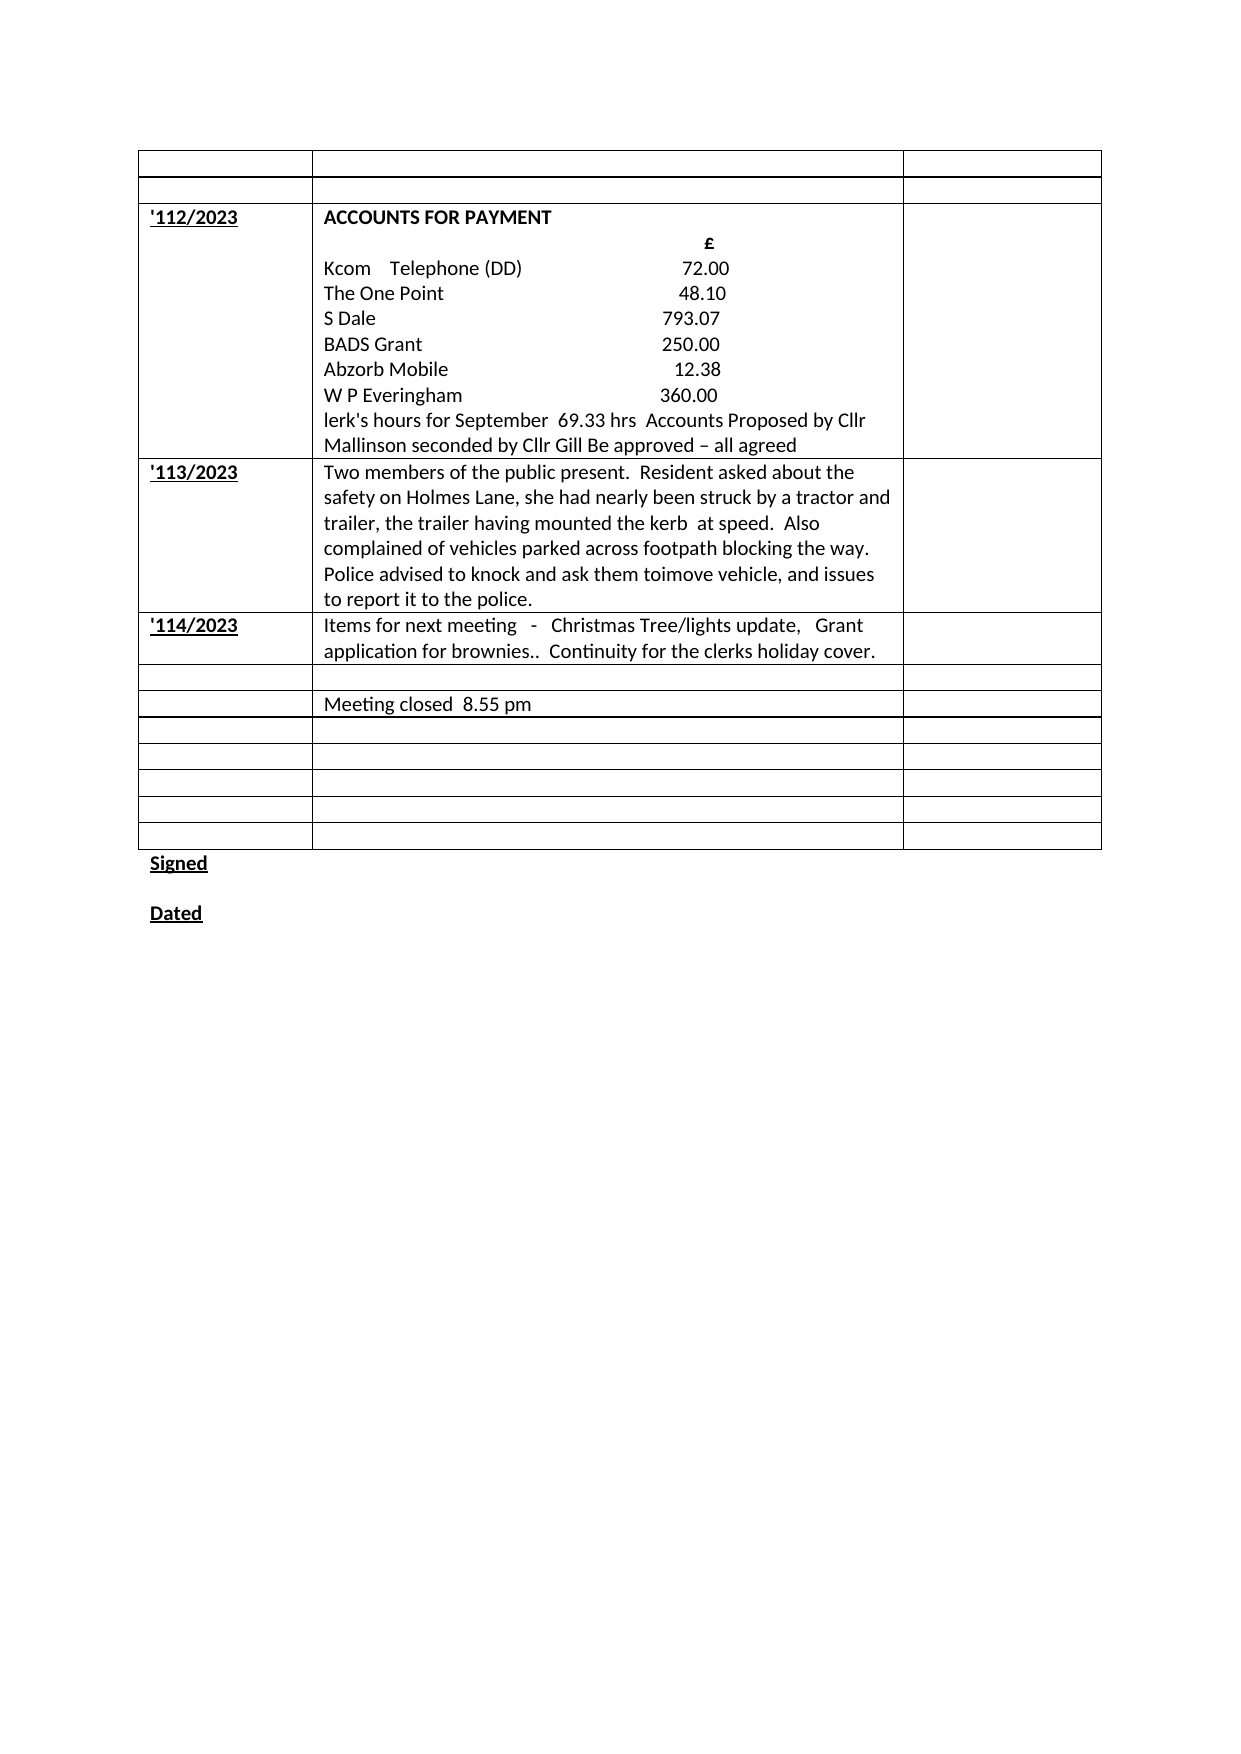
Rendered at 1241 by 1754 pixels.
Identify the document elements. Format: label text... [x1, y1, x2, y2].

table_cell [313, 797, 903, 822]
table_cell [139, 178, 312, 203]
table_cell [313, 178, 903, 203]
text Signed [150, 850, 1090, 875]
table_cell [313, 665, 903, 690]
table_cell [313, 770, 903, 796]
table_cell [904, 151, 1101, 176]
text Dated [150, 900, 1090, 925]
table_cell [904, 823, 1101, 849]
table_cell [904, 613, 1101, 663]
table_cell [313, 823, 903, 849]
table_cell [904, 770, 1101, 796]
table_cell [904, 204, 1101, 458]
table_cell [904, 691, 1101, 716]
table_cell [139, 691, 312, 716]
table_cell Two members of the public present. Resident asked about the safety on Holmes Lane, she had nearly been struck by a tractor and trailer, the trailer having mounted the kerb at speed. Also complained of vehicles parked across footpath blocking the way. Police advised to knock and ask them toimove vehicle, and issues to report it to the police. [313, 459, 903, 612]
table_cell [139, 744, 312, 769]
table_cell [139, 797, 312, 822]
table_cell [313, 718, 903, 743]
table_cell [139, 823, 312, 849]
table_cell Items for next meeting - Christmas Tree/lights update, Grant application for brownies.. Continuity for the clerks holiday cover. [313, 613, 903, 663]
table_cell [139, 718, 312, 743]
table_cell [904, 178, 1101, 203]
table_cell [139, 151, 312, 176]
table_cell ACCOUNTS FOR PAYMENT £ Kcom Telephone (DD) 72.00 The One Point 48.10 S Dale 793.07 BADS Grant 250.00 Abzorb Mobile 12.38 W P Everingham 360.00 lerk's hours for September 69.33 hrs Accounts Proposed by Cllr Mallinson seconded by Cllr Gill Be approved – all agreed [313, 204, 903, 458]
table_cell [904, 744, 1101, 769]
table_cell '114/2023 [139, 613, 312, 663]
table_cell '113/2023 [139, 459, 312, 612]
table_cell [313, 744, 903, 769]
table_cell [904, 665, 1101, 690]
table_cell [904, 797, 1101, 822]
table_cell [313, 151, 903, 176]
table_cell '112/2023 [139, 204, 312, 458]
table_cell [139, 665, 312, 690]
table_cell [904, 459, 1101, 612]
table_cell Meeting closed 8.55 pm [313, 691, 903, 716]
table_cell [904, 718, 1101, 743]
table_cell [139, 770, 312, 796]
